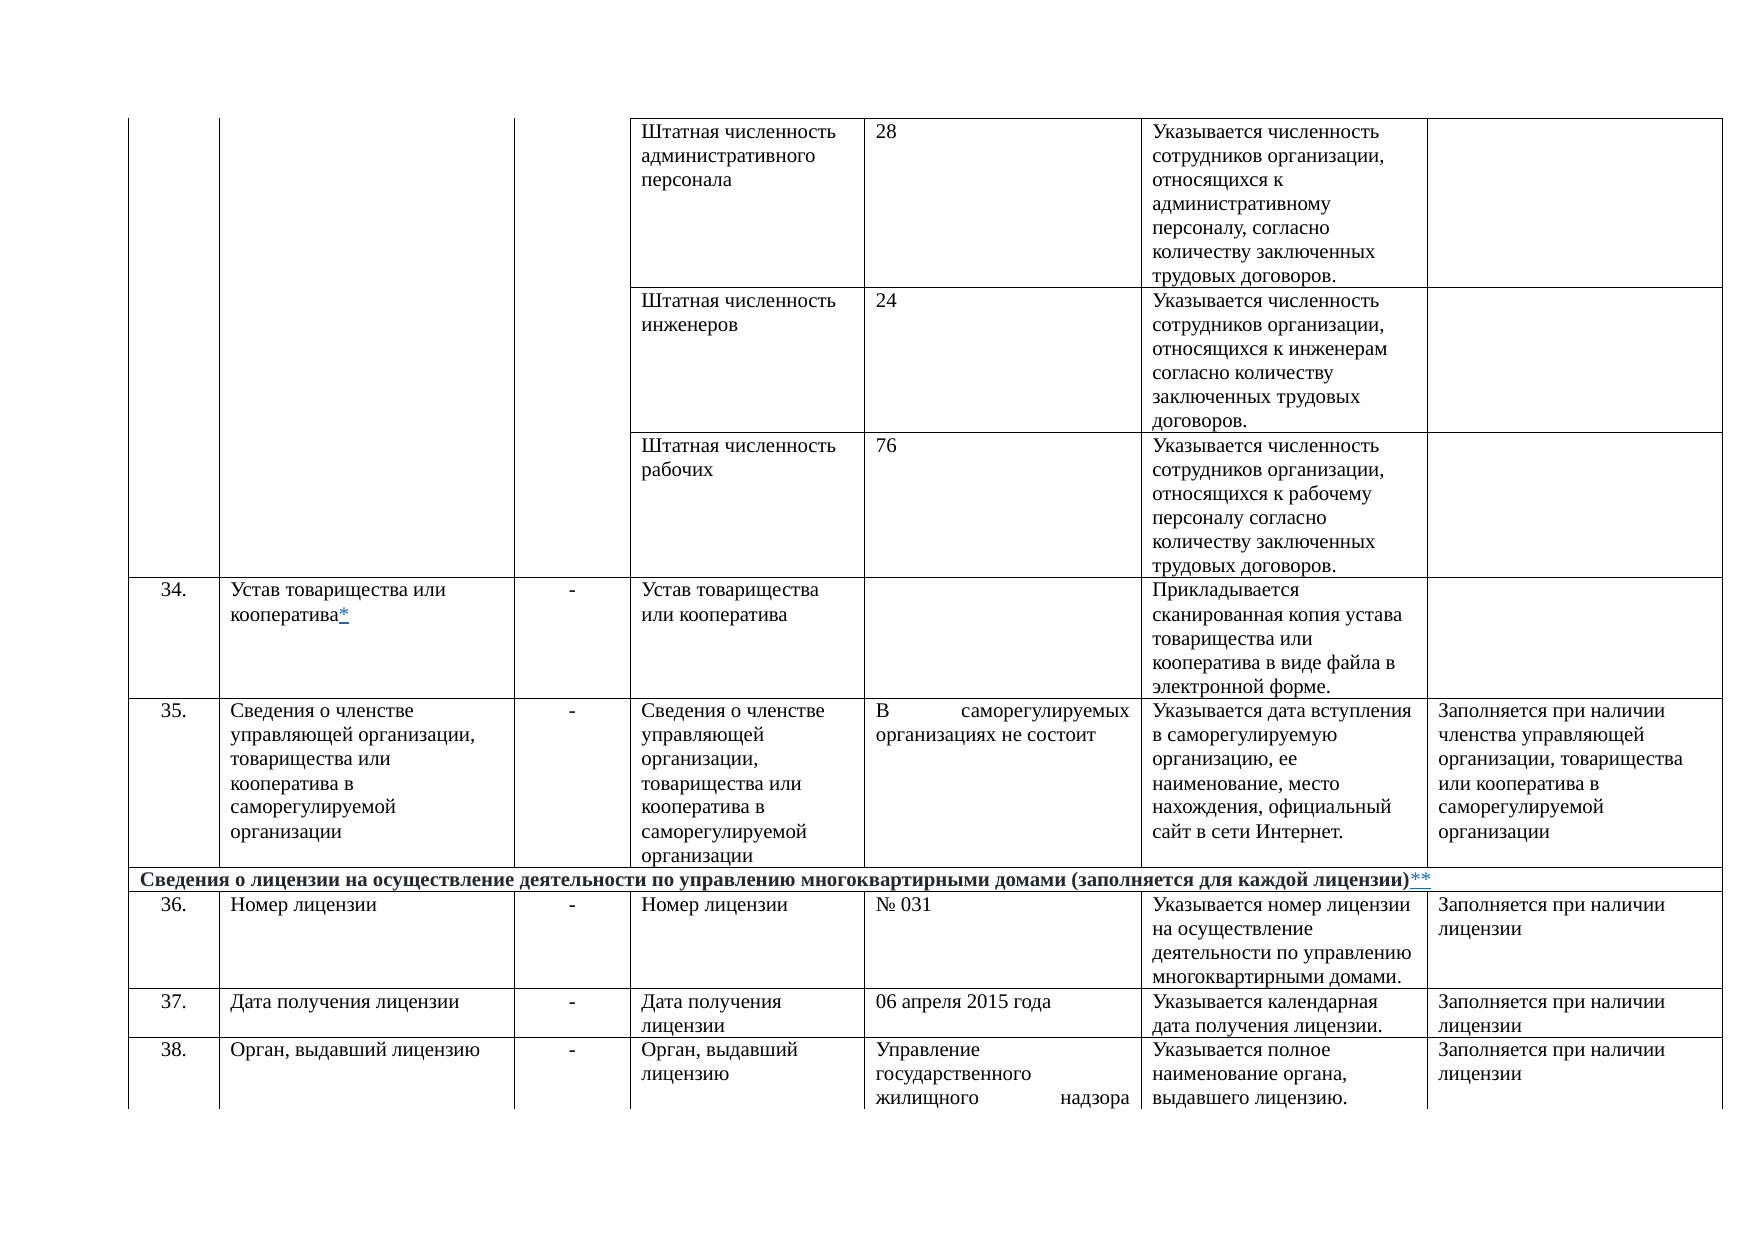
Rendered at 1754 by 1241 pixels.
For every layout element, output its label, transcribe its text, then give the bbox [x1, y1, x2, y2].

table_cell 35. [129, 699, 219, 867]
table_cell Указывается дата вступления в саморегулируемую организацию, ее наименование, место нахождения, официальный сайт в сети Интернет. [1142, 699, 1427, 867]
table_cell Устав товарищества или кооператива [631, 578, 864, 698]
table_cell Прикладывается сканированная копия устава товарищества или кооператива в виде файла в электронной форме. [1142, 578, 1427, 698]
table_cell - [515, 578, 630, 698]
table_cell Заполняется при наличии лицензии [1428, 1038, 1722, 1109]
table_cell Орган, выдавший лицензию [631, 1038, 864, 1109]
table_cell Дата получения лицензии [220, 989, 514, 1037]
table_cell 36. [129, 892, 219, 988]
table_cell Заполняется при наличии лицензии [1428, 892, 1722, 988]
table_cell Сведения о лицензии на осуществление деятельности по управлению многоквартирными домами (заполняется для каждой лицензии)** [129, 868, 1722, 891]
table_cell Номер лицензии [220, 892, 514, 988]
table_cell Штатная численность инженеров [631, 288, 864, 432]
table_cell Устав товарищества или кооператива* [220, 578, 514, 698]
table_cell Дата получения лицензии [631, 989, 864, 1037]
table_cell Управление государственного жилищного надзора [865, 1038, 1141, 1109]
table_cell 24 [865, 288, 1141, 432]
table_cell Указывается номер лицензии на осуществление деятельности по управлению многоквартирными домами. [1142, 892, 1427, 988]
table_cell [515, 432, 630, 577]
table_cell Указывается календарная дата получения лицензии. [1142, 989, 1427, 1037]
table_cell Указывается численность сотрудников организации, относящихся к административному персоналу, согласно количеству заключенных трудовых договоров. [1142, 119, 1427, 287]
table_cell [129, 432, 219, 577]
table_cell Заполняется при наличии лицензии [1428, 989, 1722, 1037]
table_cell 37. [129, 989, 219, 1037]
table_cell [129, 287, 219, 432]
table_cell 34. [129, 578, 219, 698]
table_cell Сведения о членстве управляющей организации, товарищества или кооператива в саморегулируемой организации [631, 699, 864, 867]
table_cell - [515, 989, 630, 1037]
table_cell [1428, 288, 1722, 432]
table_cell Указывается численность сотрудников организации, относящихся к инженерам согласно количеству заключенных трудовых договоров. [1142, 288, 1427, 432]
table_cell Заполняется при наличии членства управляющей организации, товарищества или кооператива в саморегулируемой организации [1428, 699, 1722, 867]
table_cell 76 [865, 433, 1141, 577]
table_cell [1428, 578, 1722, 698]
table_cell 06 апреля 2015 года [865, 989, 1141, 1037]
table_cell 38. [129, 1038, 219, 1109]
table_cell Номер лицензии [631, 892, 864, 988]
table_cell - [515, 699, 630, 867]
table_cell [220, 287, 514, 432]
table_cell [220, 118, 514, 287]
table_cell [515, 118, 630, 287]
table_cell [865, 578, 1141, 698]
table_cell [515, 287, 630, 432]
table_cell [1428, 433, 1722, 577]
table_cell Указывается полное наименование органа, выдавшего лицензию. [1142, 1038, 1427, 1109]
table_cell [129, 118, 219, 287]
table_cell 28 [865, 119, 1141, 287]
table_cell [220, 432, 514, 577]
table_cell Указывается численность сотрудников организации, относящихся к рабочему персоналу согласно количеству заключенных трудовых договоров. [1142, 433, 1427, 577]
table_cell Сведения о членстве управляющей организации, товарищества или кооператива в саморегулируемой организации [220, 699, 514, 867]
table_cell Орган, выдавший лицензию [220, 1038, 514, 1109]
table_cell В саморегулируемых организациях не состоит [865, 699, 1141, 867]
table_cell № 031 [865, 892, 1141, 988]
table_cell [1428, 119, 1722, 287]
table_cell Штатная численность рабочих [631, 433, 864, 577]
table_cell - [515, 892, 630, 988]
table_cell - [515, 1038, 630, 1109]
table_cell Штатная численность административного персонала [631, 119, 864, 287]
